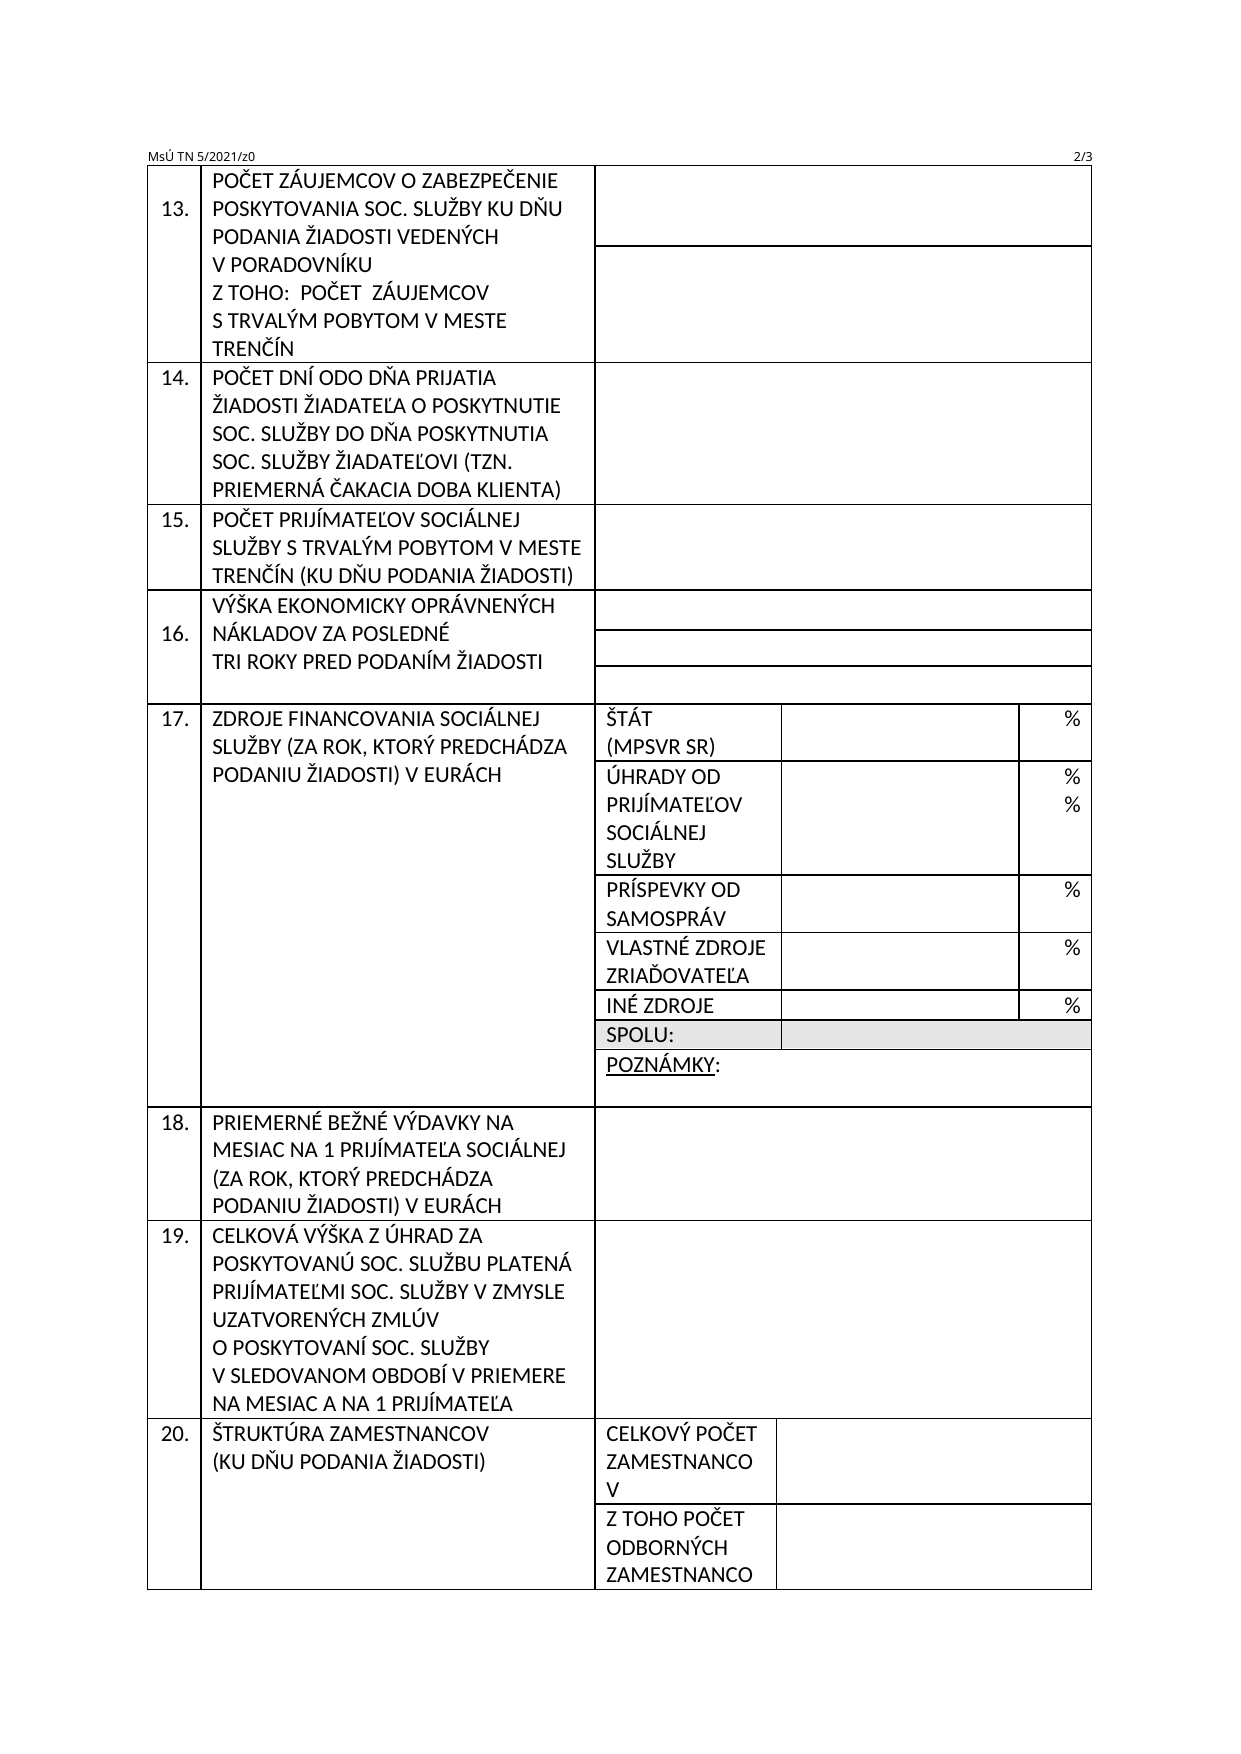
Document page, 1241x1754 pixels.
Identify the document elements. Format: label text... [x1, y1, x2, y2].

table_cell [782, 933, 1018, 989]
table_cell [596, 631, 1091, 665]
table_cell ZDROJE FINANCOVANIA SOCIÁLNEJ SLUŽBY (ZA ROK, KTORÝ PREDCHÁDZA PODANIU ŽIADOSTI) V EURÁCH [202, 705, 594, 1106]
table_cell POČET DNÍ ODO DŇA PRIJATIA ŽIADOSTI ŽIADATEĽA O POSKYTNUTIE SOC. SLUŽBY DO DŇA POSKYTNUTIA SOC. SLUŽBY ŽIADATEĽOVI (TZN. PRIEMERNÁ ČAKACIA DOBA KLIENTA) [202, 363, 594, 503]
table_cell [777, 1419, 1091, 1503]
table_cell CELKOVÝ POČET ZAMESTNANCOV [596, 1419, 776, 1503]
table_cell [782, 1021, 1091, 1048]
text MsÚ TN 5/2021/z0 1/3 [148, 148, 1093, 165]
table_cell ŠTÁT (MPSVR SR) [596, 705, 781, 760]
table_cell [777, 1505, 1091, 1589]
table_cell [596, 505, 1091, 589]
table_cell CELKOVÁ VÝŠKA Z ÚHRAD ZA POSKYTOVANÚ SOC. SLUŽBU PLATENÁ PRIJÍMATEĽMI SOC. SLUŽBY V ZMYSLE UZATVORENÝCH ZMLÚV O POSKYTOVANÍ SOC. SLUŽBY V SLEDOVANOM OBDOBÍ V PRIEMERE NA MESIAC A NA 1 PRIJÍMATEĽA [202, 1221, 594, 1417]
table_cell SPOLU: [596, 1021, 781, 1048]
table_cell INÉ ZDROJE [596, 991, 781, 1019]
table_cell % [1020, 705, 1091, 760]
table_cell [596, 591, 1091, 629]
table_cell PRÍSPEVKY OD SAMOSPRÁV [596, 876, 781, 932]
table_cell Z TOHO POČET ODBORNÝCH ZAMESTNANCO [596, 1505, 776, 1589]
table_cell [596, 667, 1091, 703]
table_cell [782, 876, 1018, 932]
table_cell VLASTNÉ ZDROJE ZRIAĎOVATEĽA [596, 933, 781, 989]
table_cell 20. [148, 1419, 200, 1589]
table_cell % [1020, 991, 1091, 1019]
table_cell 15. [148, 505, 200, 589]
table_cell [596, 1221, 1091, 1417]
table_cell [596, 363, 1091, 503]
table_cell [782, 991, 1018, 1019]
table_cell % [1020, 876, 1091, 932]
table_cell [782, 705, 1018, 760]
table_cell 14. [148, 363, 200, 503]
table_cell POČET PRIJÍMATEĽOV SOCIÁLNEJ SLUŽBY S TRVALÝM POBYTOM V MESTE TRENČÍN (KU DŇU PODANIA ŽIADOSTI) [202, 505, 594, 589]
table_cell % % [1020, 762, 1091, 874]
table_cell % [1020, 933, 1091, 989]
table_header [596, 166, 1091, 245]
table_cell VÝŠKA EKONOMICKY OPRÁVNENÝCH NÁKLADOV ZA POSLEDNÉ TRI ROKY PRED PODANÍM ŽIADOSTI [202, 591, 594, 703]
table_cell [596, 1108, 1091, 1220]
table_cell 18. [148, 1108, 200, 1220]
table_cell ŠTRUKTÚRA ZAMESTNANCOV (KU DŇU PODANIA ŽIADOSTI) [202, 1419, 594, 1589]
table_header 13. [148, 166, 200, 362]
table_header POČET ZÁUJEMCOV O ZABEZPEČENIE POSKYTOVANIA SOC. SLUŽBY KU DŇU PODANIA ŽIADOSTI VEDENÝCH V PORADOVNÍKU Z TOHO: POČET ZÁUJEMCOV S TRVALÝM POBYTOM V MESTE TRENČÍN [202, 166, 594, 362]
table_cell 17. [148, 705, 200, 1106]
table_cell POZNÁMKY: [596, 1050, 1091, 1106]
table_cell 19. [148, 1221, 200, 1417]
table_cell [782, 762, 1018, 874]
table_cell PRIEMERNÉ BEŽNÉ VÝDAVKY NA MESIAC NA 1 PRIJÍMATEĽA SOCIÁLNEJ (ZA ROK, KTORÝ PREDCHÁDZA PODANIU ŽIADOSTI) V EURÁCH [202, 1108, 594, 1220]
table_cell [596, 247, 1091, 362]
table_cell 16. [148, 591, 200, 703]
table_cell ÚHRADY OD PRIJÍMATEĽOV SOCIÁLNEJ SLUŽBY [596, 762, 781, 874]
